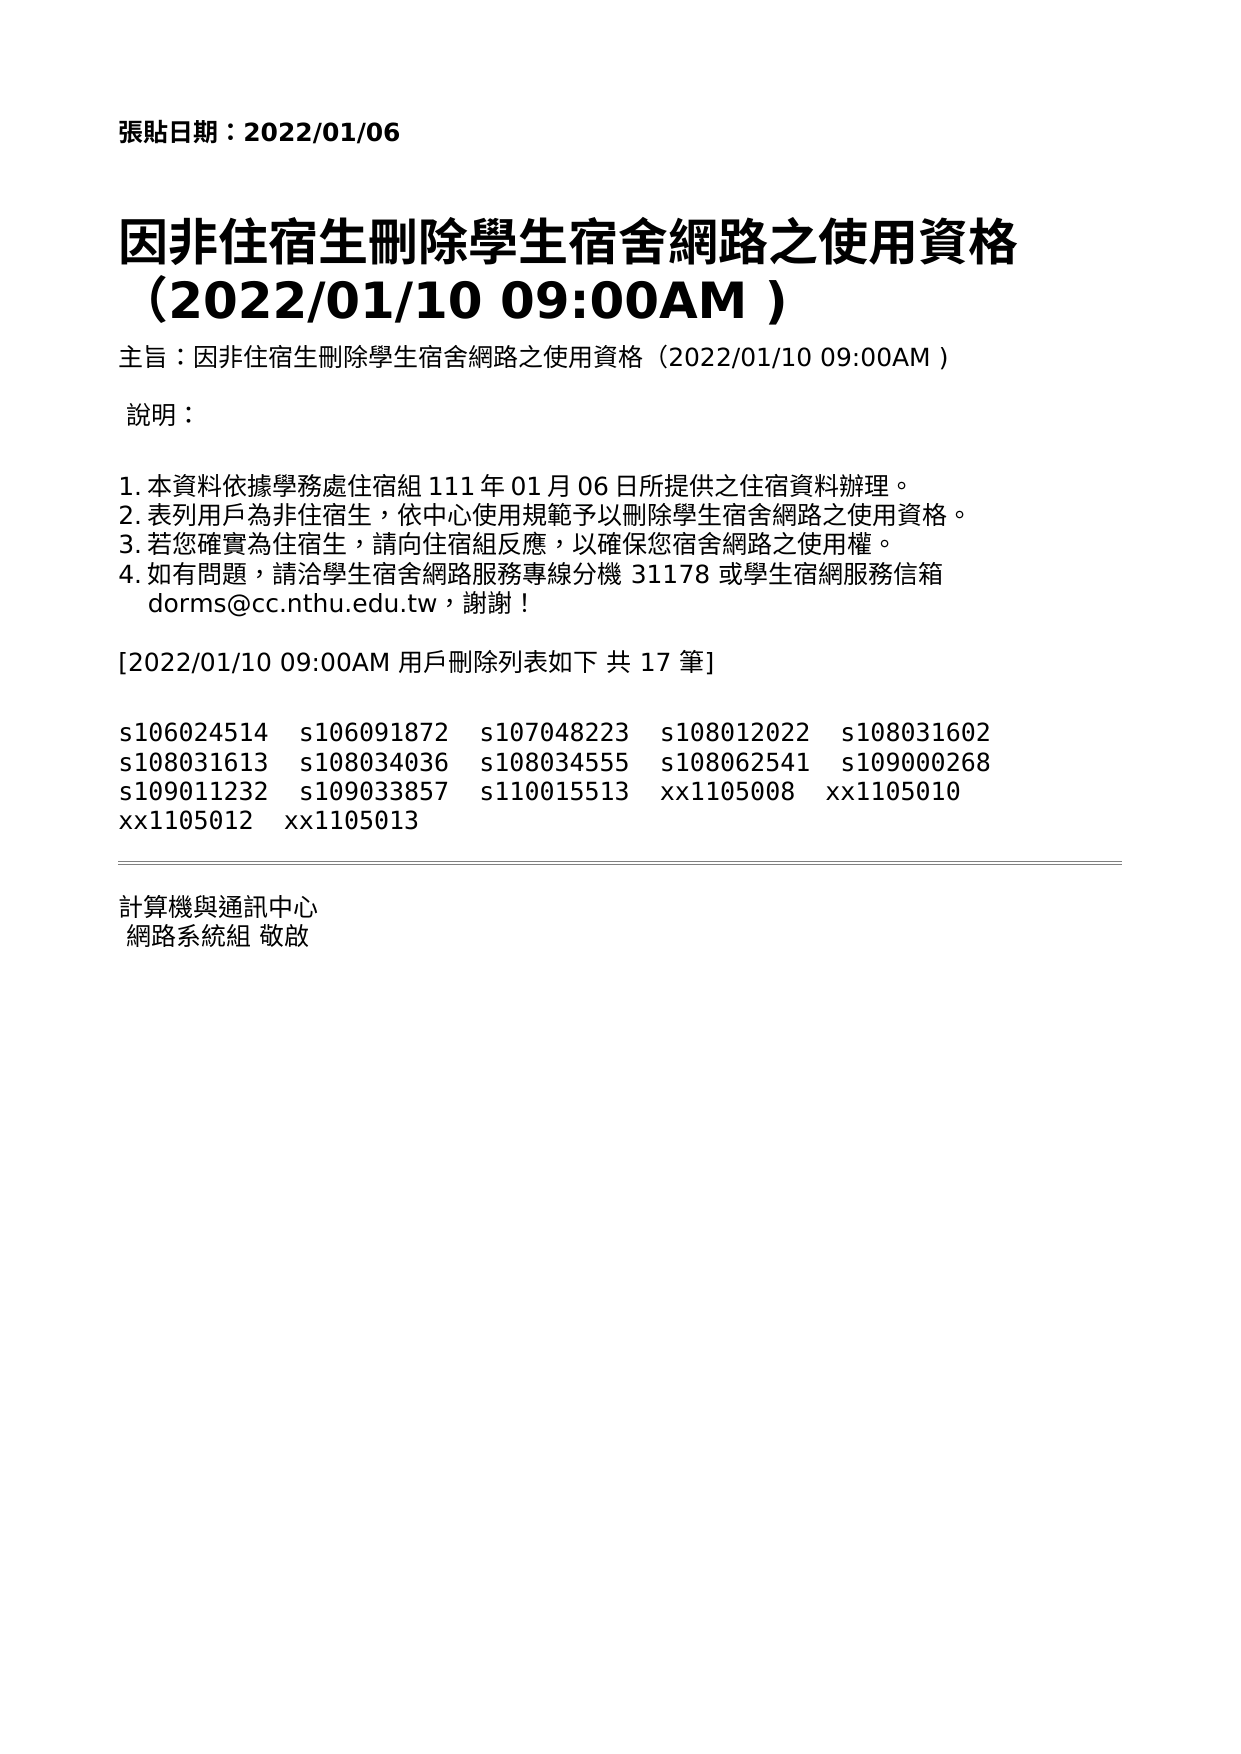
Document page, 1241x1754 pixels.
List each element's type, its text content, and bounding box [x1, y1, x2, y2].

list 如有問題，請洽學生宿舍網路服務專線分機 31178 或學生宿網服務信箱dorms@cc.nthu.edu.tw，謝謝！ [118, 560, 1122, 618]
text [2022/01/10 09:00AM 用戶刪除列表如下 共 17 筆] [118, 648, 1122, 706]
subtitle 因非住宿生刪除學生宿舍網路之使用資格（2022/01/10 09:00AM ) [118, 214, 1122, 330]
text 主旨：因非住宿生刪除學生宿舍網路之使用資格（2022/01/10 09:00AM ) 說明： [118, 343, 1122, 430]
text 張貼日期：2022/01/06 [118, 118, 1122, 176]
list 本資料依據學務處住宿組111年01月06日所提供之住宿資料辦理。 [118, 472, 1122, 502]
list 表列用戶為非住宿生，依中心使用規範予以刪除學生宿舍網路之使用資格。 [118, 502, 1122, 531]
text 計算機與通訊中心 網路系統組 敬啟 [118, 893, 1122, 952]
list 若您確實為住宿生，請向住宿組反應，以確保您宿舍網路之使用權。 [118, 531, 1122, 560]
text s106024514 s106091872 s107048223 s108012022 s108031602 s108031613 s108034036 s108034555 s108062541 s109000268 s109011232 s109033857 s110015513 xx1105008 xx1105010 xx1105012 xx1105013 [118, 718, 1122, 835]
